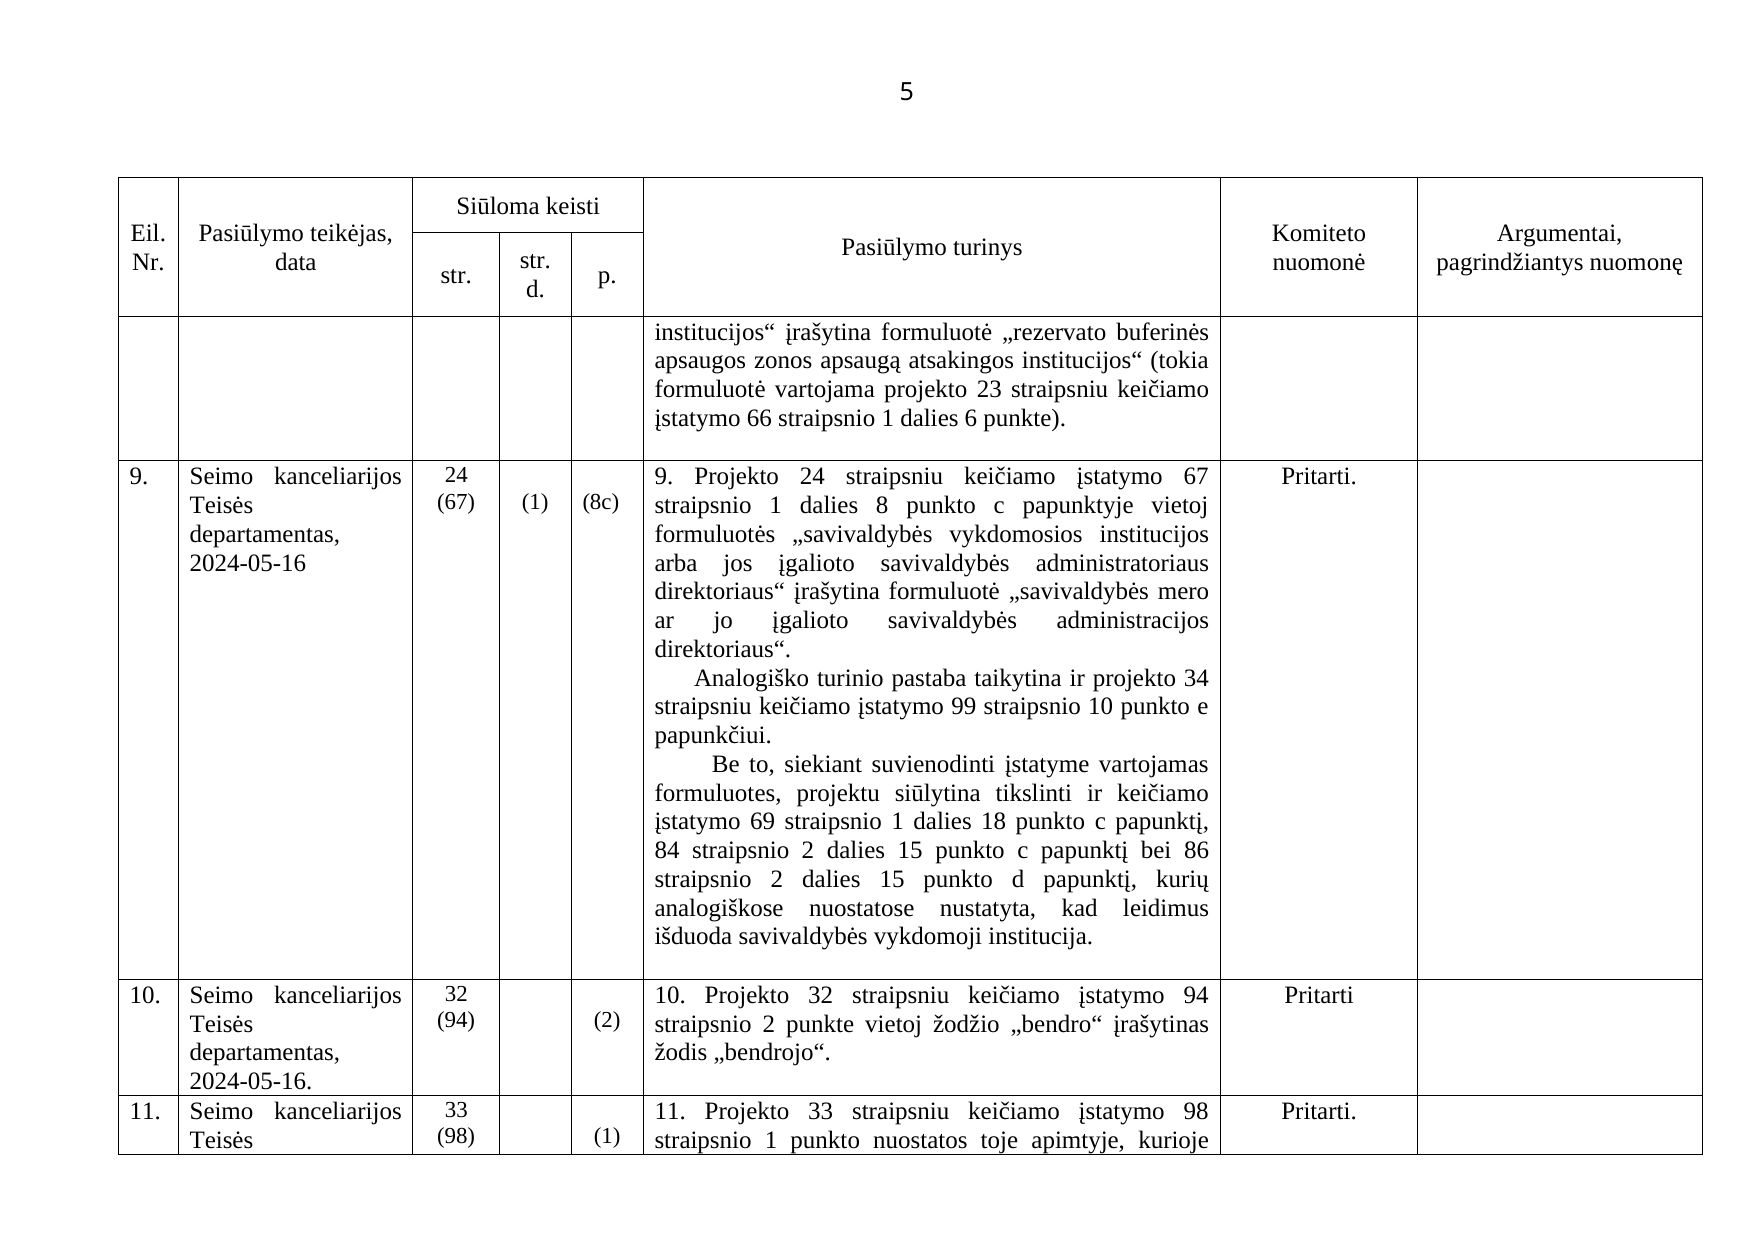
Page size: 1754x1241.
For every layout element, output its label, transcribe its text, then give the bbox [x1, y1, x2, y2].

table_cell Seimo kanceliarijos Teisės departamentas, 2024-05-16 [179, 461, 412, 979]
table_cell Pritarti. [1221, 1096, 1417, 1153]
table_cell Seimo kanceliarijos Teisės [179, 1096, 412, 1153]
table_cell [1418, 980, 1702, 1095]
table_cell 32 (94) [413, 980, 499, 1095]
table_cell [1418, 317, 1702, 460]
table_cell [500, 980, 571, 1095]
table_cell p. [572, 233, 643, 316]
table_cell 10. [119, 980, 178, 1095]
table_cell [500, 1096, 571, 1153]
table_cell [500, 317, 571, 460]
table_header Komiteto nuomonė [1221, 178, 1417, 316]
table_cell 24 (67) [413, 461, 499, 979]
table_cell 33 (98) [413, 1096, 499, 1153]
table_cell [1418, 461, 1702, 979]
table_cell 11. [119, 1096, 178, 1153]
table_cell (2) [572, 980, 643, 1095]
table_cell str. d. [500, 233, 571, 316]
table_cell (1) [572, 1096, 643, 1153]
table_cell [119, 317, 178, 460]
table_header Siūloma keisti [413, 178, 643, 232]
table_header Argumentai, pagrindžiantys nuomonę [1418, 178, 1702, 316]
table_cell [179, 317, 412, 460]
table_cell 11. Projekto 33 straipsniu keičiamo įstatymo 98 straipsnio 1 punkto nuostatos toje apimtyje, kurioje [644, 1096, 1220, 1153]
table_cell Pritarti [1221, 980, 1417, 1095]
table_cell Seimo kanceliarijos Teisės departamentas, 2024-05-16. [179, 980, 412, 1095]
table_cell (1) [500, 461, 571, 979]
table_cell 10. Projekto 32 straipsniu keičiamo įstatymo 94 straipsnio 2 punkte vietoj žodžio „bendro“ įrašytinas žodis „bendrojo“. [644, 980, 1220, 1095]
table_header Pasiūlymo turinys [644, 178, 1220, 316]
table_cell [572, 317, 643, 460]
table_cell (8c) [572, 461, 643, 979]
table_cell [413, 317, 499, 460]
table_cell [1418, 1096, 1702, 1153]
table_header Eil. Nr. [119, 178, 178, 316]
table_cell str. [413, 233, 499, 316]
table_cell institucijos“ įrašytina formuluotė „rezervato buferinės apsaugos zonos apsaugą atsakingos institucijos“ (tokia formuluotė vartojama projekto 23 straipsniu keičiamo įstatymo 66 straipsnio 1 dalies 6 punkte). [644, 317, 1220, 460]
table_header Pasiūlymo teikėjas, data [179, 178, 412, 316]
table_cell 9. [119, 461, 178, 979]
table_cell [1221, 317, 1417, 460]
table_cell Pritarti. [1221, 461, 1417, 979]
table_cell 9. Projekto 24 straipsniu keičiamo įstatymo 67 straipsnio 1 dalies 8 punkto c papunktyje vietoj formuluotės „savivaldybės vykdomosios institucijos arba jos įgalioto savivaldybės administratoriaus direktoriaus“ įrašytina formuluotė „savivaldybės mero ar jo įgalioto savivaldybės administracijos direktoriaus“. Analogiško turinio pastaba taikytina ir projekto 34 straipsniu keičiamo įstatymo 99 straipsnio 10 punkto e papunkčiui. Be to, siekiant suvienodinti įstatyme vartojamas formuluotes, projektu siūlytina tikslinti ir keičiamo įstatymo 69 straipsnio 1 dalies 18 punkto c papunktį, 84 straipsnio 2 dalies 15 punkto c papunktį bei 86 straipsnio 2 dalies 15 punkto d papunktį, kurių analogiškose nuostatose nustatyta, kad leidimus išduoda savivaldybės vykdomoji institucija. [644, 461, 1220, 979]
